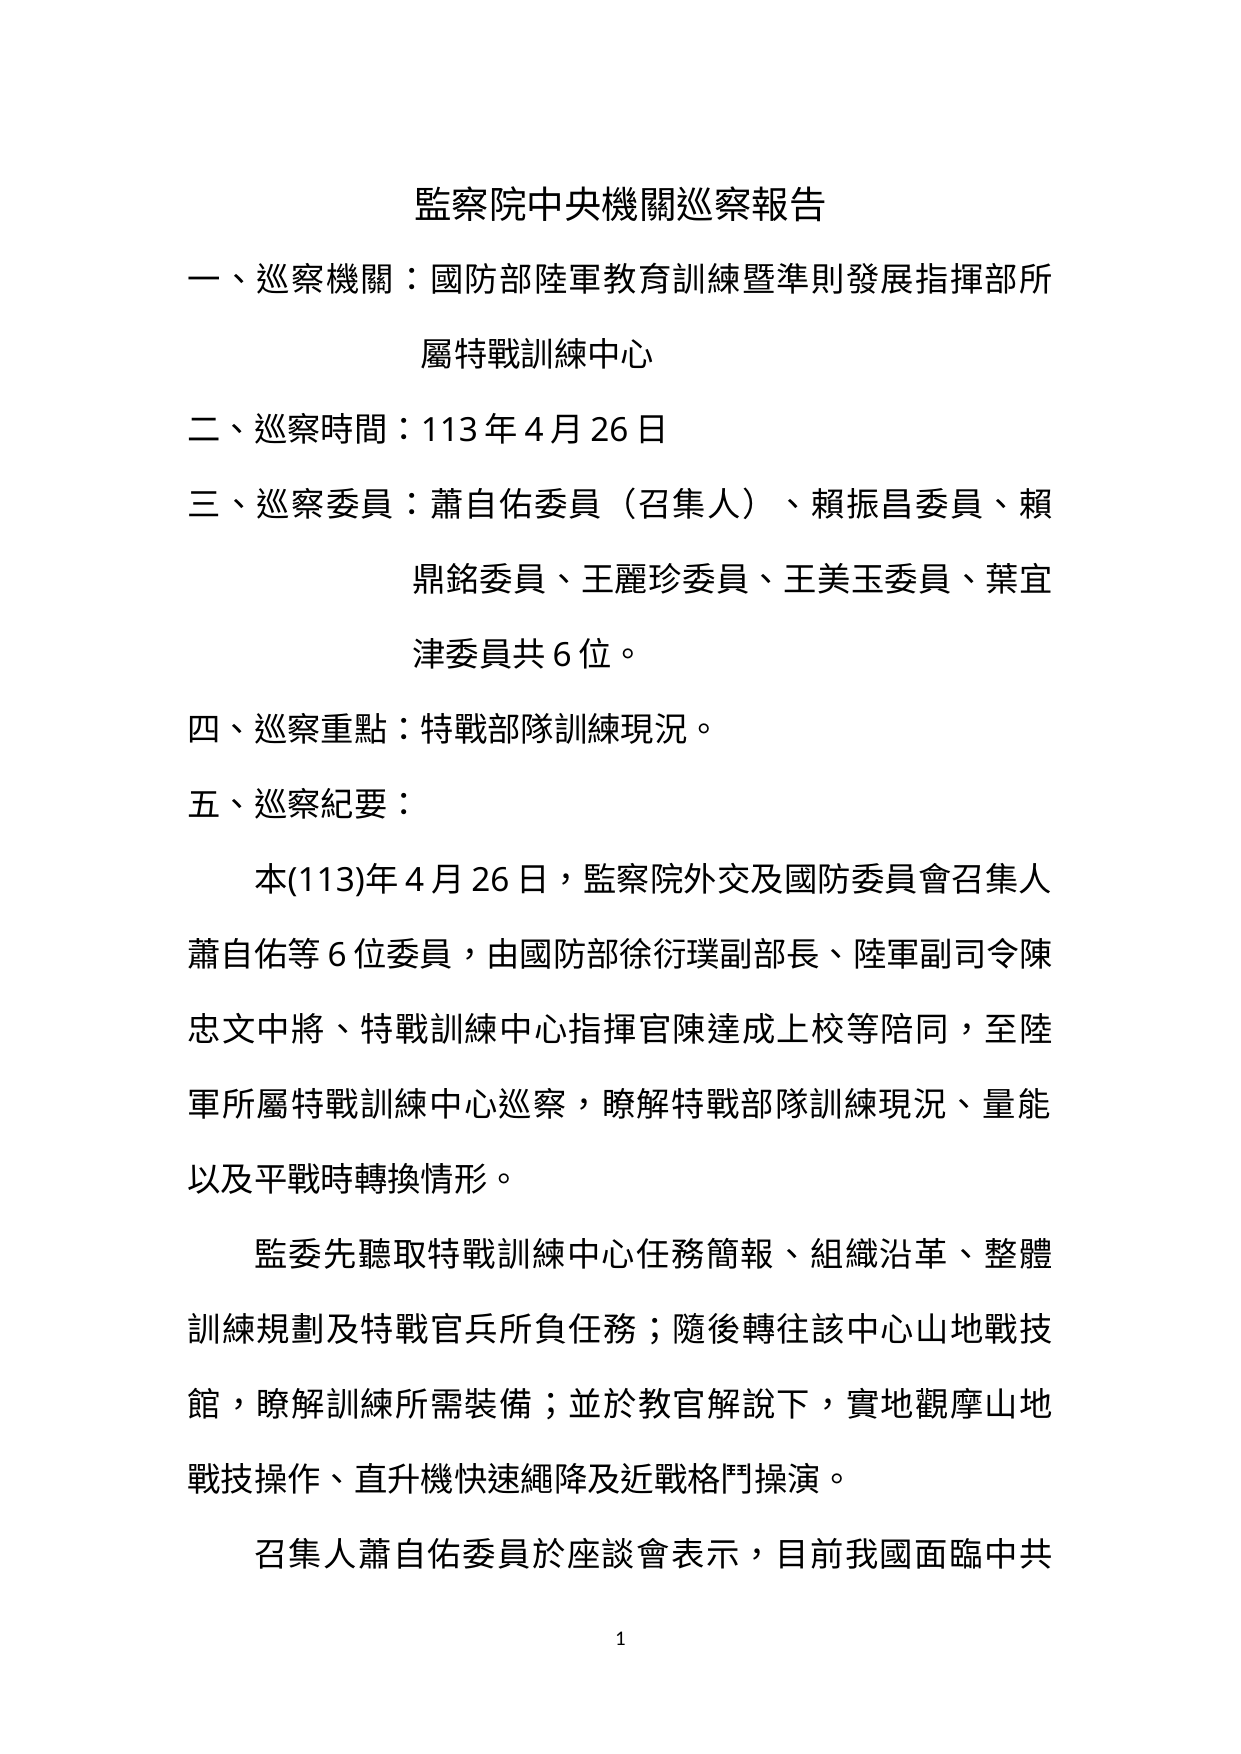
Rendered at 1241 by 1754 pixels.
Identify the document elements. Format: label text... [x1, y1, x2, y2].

text 監察院中央機關巡察報告 [187, 164, 1053, 239]
text 一、巡察機關：國防部陸軍教育訓練暨準則發展指揮部所屬特戰訓練中心 [187, 239, 1053, 389]
text 四、巡察重點：特戰部隊訓練現況。 [187, 689, 1053, 764]
text 五、巡察紀要： [187, 764, 1053, 839]
text 三、巡察委員：蕭自佑委員（召集人）、賴振昌委員、賴鼎銘委員、王麗珍委員、王美玉委員、葉宜津委員共6位。 [187, 464, 1053, 689]
text 二、巡察時間：113年4月26日 [187, 389, 1053, 464]
text 召集人蕭自佑委員於座談會表示，目前我國面臨中共軍事威脅，採取延長義務役年限，進行後備制度改革，也從近來俄烏、以哈戰爭中體認心戰能力的重要性，特戰官兵本次實地演訓中展現出精實戰力及精神力，得以成為國人安心的力量。監察院正辦理通案性調查研究，透過巡察等方式，瞭解各軍、兵種訓練實況，並於彙整各方意見後，將提供政府納為國防施政參考，期能對提升國防整體戰力有所協助；並建議新兵訓練可運用部分特戰部隊的訓練方式，以強化義務役士官兵的臨戰能力。 [187, 1514, 1053, 1589]
text 本(113)年4月26日，監察院外交及國防委員會召集人蕭自佑等6位委員，由國防部徐衍璞副部長、陸軍副司令陳忠文中將、特戰訓練中心指揮官陳達成上校等陪同，至陸軍所屬特戰訓練中心巡察，瞭解特戰部隊訓練現況、量能，以及平戰時轉換情形。 [187, 839, 1053, 1214]
text 監委先聽取特戰訓練中心任務簡報、組織沿革、整體訓練規劃及特戰官兵所負任務；隨後轉往該中心山地戰技館，瞭解訓練所需裝備；並於教官解說下，實地觀摩山地戰技操作、直升機快速繩降及近戰格鬥操演。 [187, 1214, 1053, 1514]
